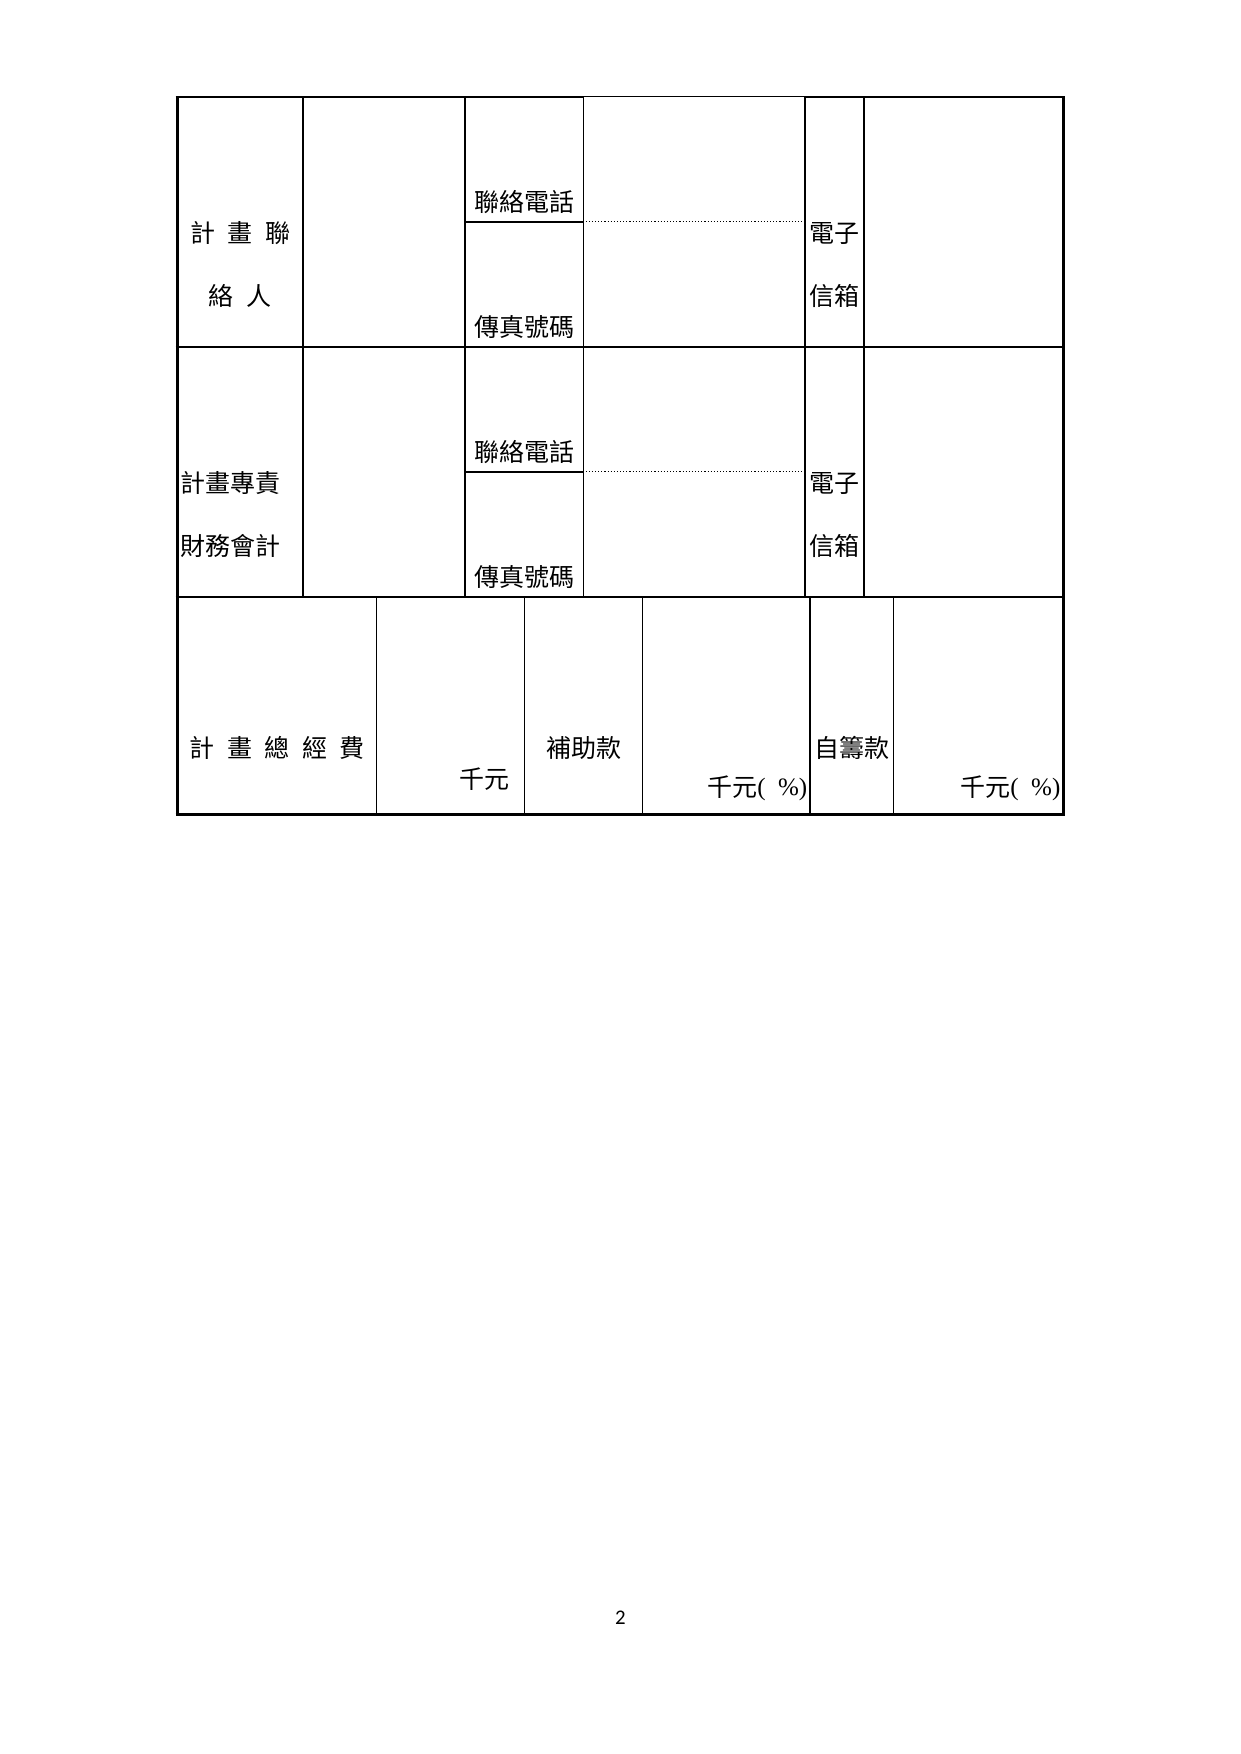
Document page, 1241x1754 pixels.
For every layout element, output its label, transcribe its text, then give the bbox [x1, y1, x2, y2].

table_cell [304, 348, 464, 596]
table_cell 千元( %) [643, 598, 809, 813]
table_cell 電子信箱 [806, 348, 863, 596]
table_cell 自籌款 [811, 598, 893, 813]
table_cell 補助款 [525, 598, 642, 813]
table_cell [865, 98, 1062, 346]
table_cell [304, 98, 464, 346]
table_cell 計 畫 總 經 費 [179, 598, 376, 813]
table_cell 千元( %) [894, 598, 1062, 813]
table_cell 計畫專責財務會計 [179, 348, 302, 596]
table_cell [584, 97, 804, 221]
table_cell 電子信箱 [806, 98, 863, 346]
table_cell 聯絡電話 [466, 348, 583, 471]
table_cell 傳真號碼 [466, 473, 583, 596]
table_cell 傳真號碼 [466, 223, 583, 346]
table_cell 計 畫 聯 絡 人 [179, 98, 302, 346]
table_cell [584, 471, 804, 596]
table_cell [865, 348, 1062, 596]
table_cell [584, 348, 804, 471]
table_cell [584, 221, 804, 346]
table_cell 千元 [377, 598, 524, 813]
table_cell 聯絡電話 [466, 98, 583, 221]
